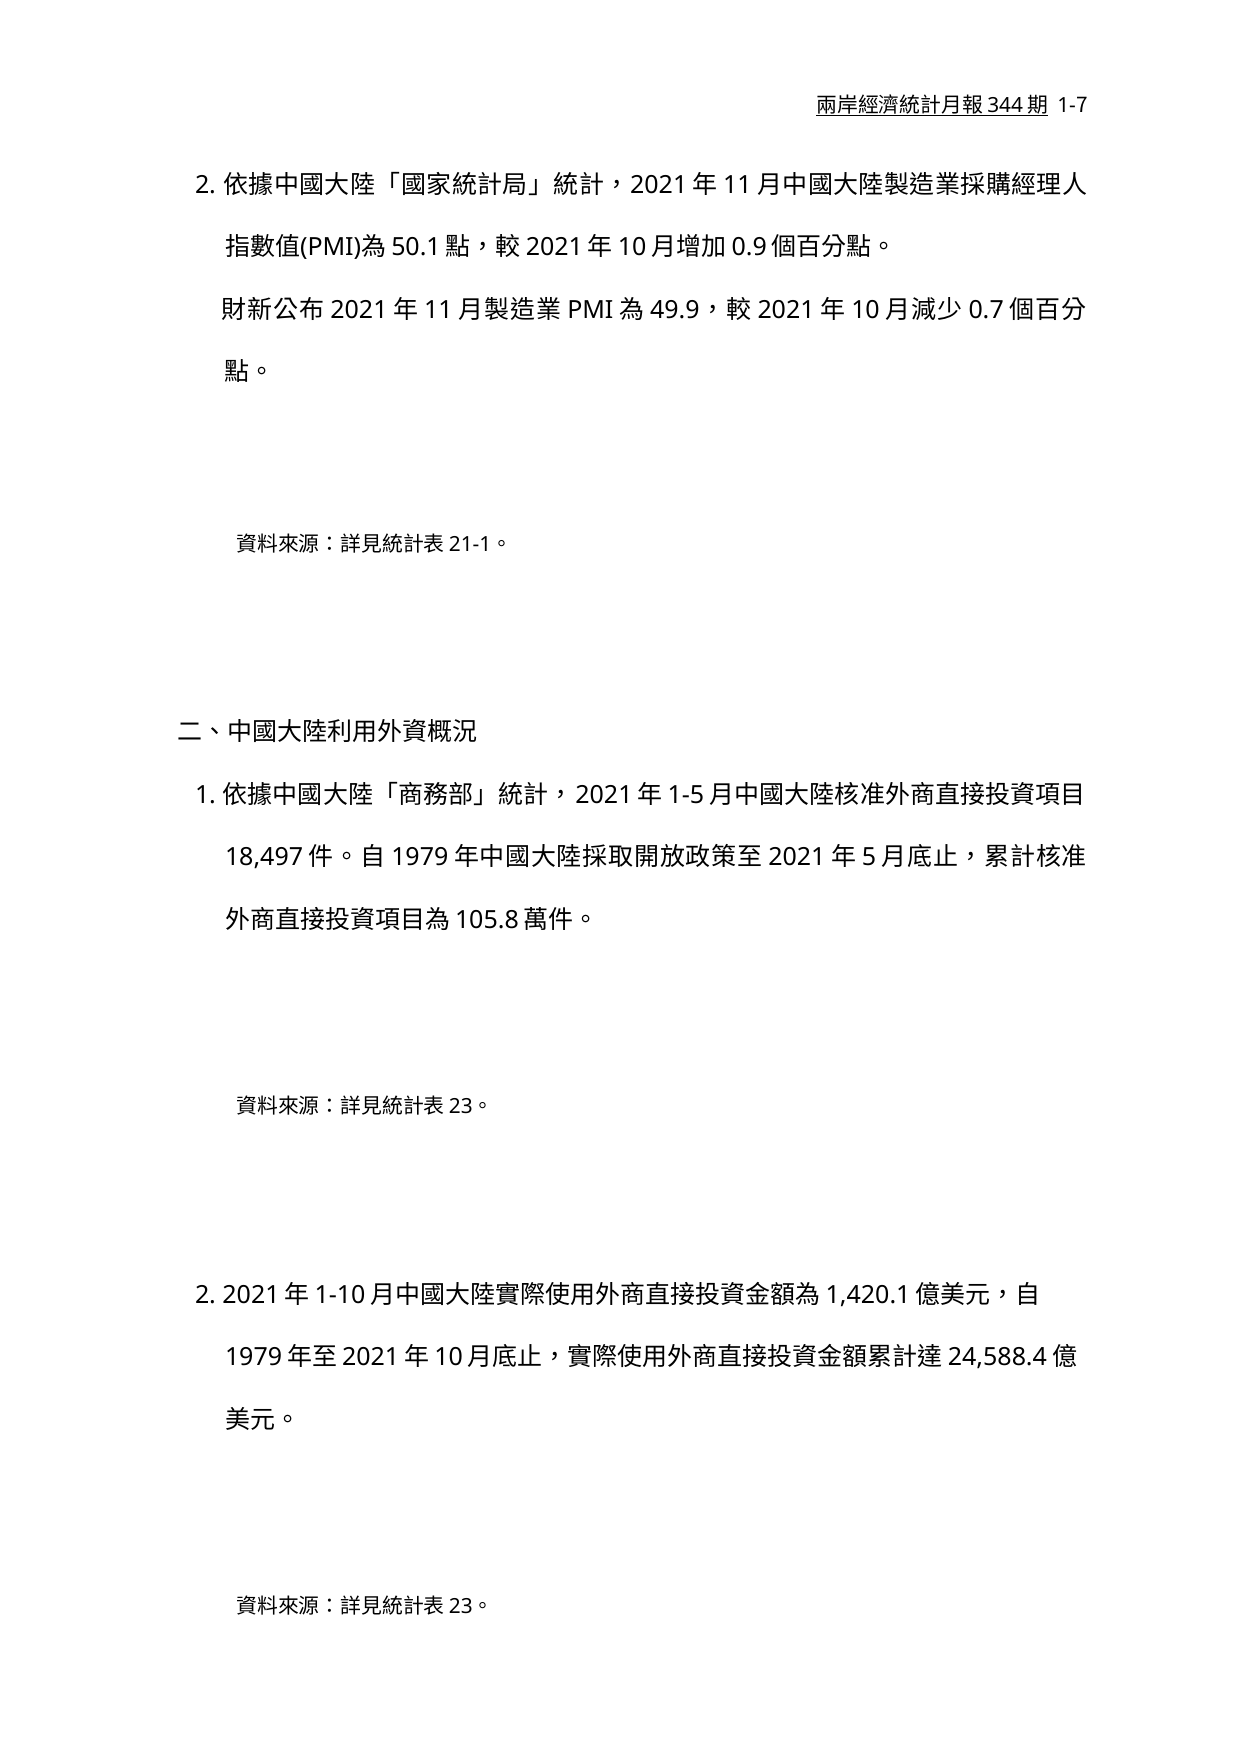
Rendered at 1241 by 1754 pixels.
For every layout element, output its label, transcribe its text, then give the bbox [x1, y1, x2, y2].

text 資料來源：詳見統計表23。 [177, 1563, 1087, 1626]
text 財新公布2021年11月製造業PMI為49.9，較2021年10月減少0.7個百分點。 [221, 266, 1087, 391]
text 二、中國大陸利用外資概況 [177, 688, 1087, 751]
text 資料來源：詳見統計表21-1。 [177, 501, 1087, 563]
text 1. 依據中國大陸「商務部」統計，2021年1-5月中國大陸核准外商直接投資項目18,497件。自1979年中國大陸採取開放政策至2021年5月底止，累計核准外商直接投資項目為105.8萬件。 [195, 751, 1087, 938]
text 2. 2021年1-10月中國大陸實際使用外商直接投資金額為1,420.1億美元，自1979年至2021年10月底止，實際使用外商直接投資金額累計達24,588.4億美元。 [195, 1251, 1087, 1438]
text 2. 依據中國大陸「國家統計局」統計，2021年11月中國大陸製造業採購經理人指數值(PMI)為50.1點，較2021年10月增加0.9個百分點。 [195, 141, 1087, 266]
text 資料來源：詳見統計表23。 [177, 1063, 1087, 1126]
